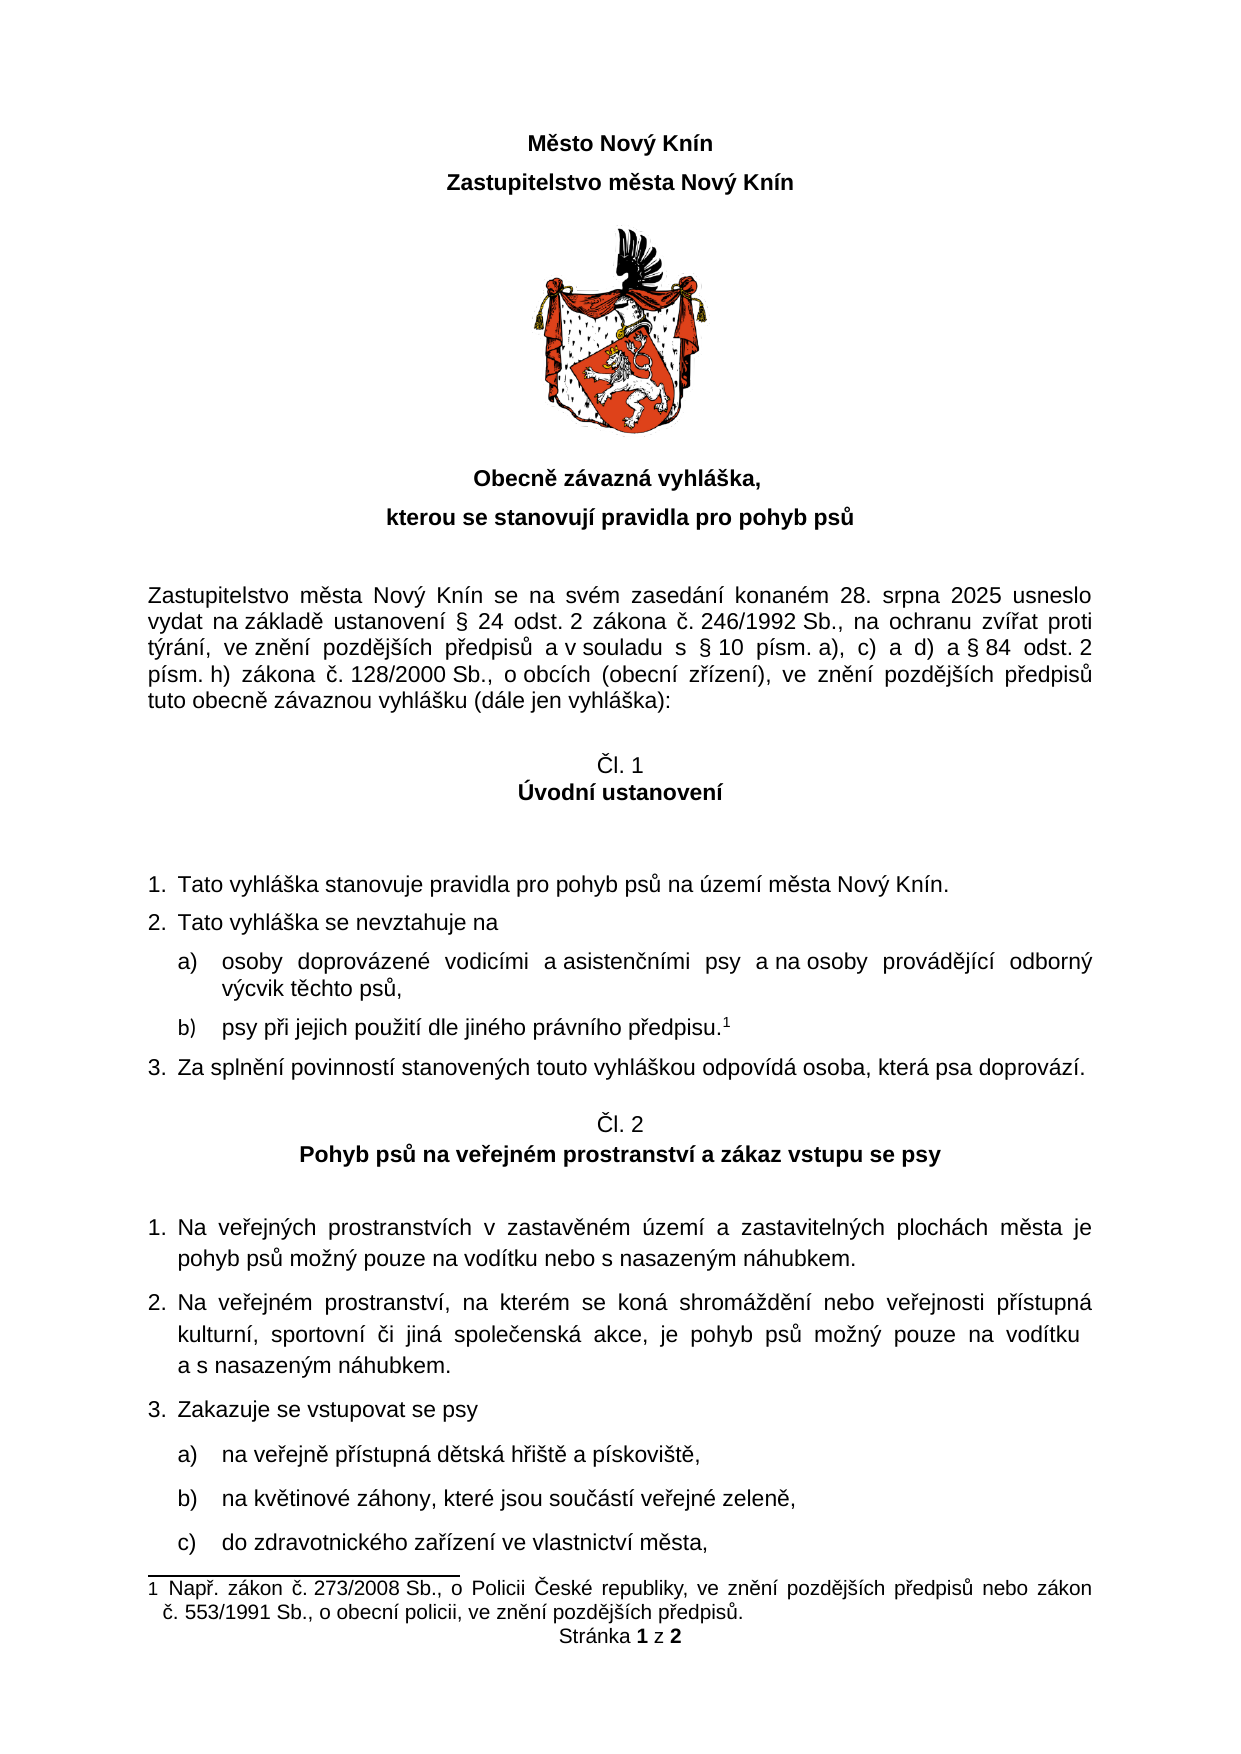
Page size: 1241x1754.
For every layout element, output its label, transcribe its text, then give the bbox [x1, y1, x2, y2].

list Tato vyhláška stanovuje pravidla pro pohyb psů na území města Nový Knín. [148, 871, 1092, 897]
text Úvodní ustanovení [148, 779, 1092, 805]
text Zastupitelstvo města Nový Knín [148, 169, 1092, 195]
list Na veřejném prostranství, na kterém se koná shromáždění nebo veřejnosti přístupná kulturní, sportovní či jiná společenská akce, je pohyb psů možný pouze na vodítku a s nasazeným náhubkem. [148, 1289, 1092, 1379]
text Zastupitelstvo města Nový Knín se na svém zasedání konaném 28. srpna 2025 usneslo vydat na základě ustanovení § 24 odst. 2 zákona č. 246/1992 Sb., na ochranu zvířat proti týrání, ve znění pozdějších předpisů a v souladu s § 10 písm. a), c) a d) a § 84 odst. 2 písm. h) zákona č. 128/2000 Sb., o obcích (obecní zřízení), ve znění pozdějších předpisů tuto obecně závaznou vyhlášku (dále jen vyhláška): [148, 582, 1092, 713]
list na květinové záhony, které jsou součástí veřejné zeleně, [177, 1484, 1092, 1511]
text Město Nový Knín [148, 130, 1092, 156]
list Tato vyhláška se nevztahuje na [148, 909, 1092, 936]
text Čl. 1 [148, 752, 1092, 779]
list osoby doprovázené vodicími a asistenčními psy a na osoby provádějící odborný výcvik těchto psů, [177, 948, 1092, 1001]
list na veřejně přístupná dětská hřiště a pískoviště, [177, 1441, 1092, 1467]
list Např. zákon č. 273/2008 Sb., o Policii České republiky, ve znění pozdějších předpisů nebo zákon č. 553/1991 Sb., o obecní policii, ve znění pozdějších předpisů. [148, 1576, 1092, 1624]
text kterou se stanovují pravidla pro pohyb psů [148, 504, 1092, 531]
text Pohyb psů na veřejném prostranství a zákaz vstupu se psy [148, 1141, 1092, 1167]
text Čl. 2 [148, 1111, 1092, 1137]
list Na veřejných prostranstvích v zastavěném území a zastavitelných plochách města je pohyb psů možný pouze na vodítku nebo s nasazeným náhubkem. [148, 1214, 1092, 1272]
list Zakazuje se vstupovat se psy [148, 1396, 1092, 1423]
list psy při jejich použití dle jiného právního předpisu. [177, 1013, 1092, 1041]
text Obecně závazná vyhláška, [148, 465, 1092, 492]
list do zdravotnického zařízení ve vlastnictví města, [177, 1529, 1092, 1555]
list Za splnění povinností stanovených touto vyhláškou odpovídá osoba, která psa doprovází. [148, 1054, 1092, 1080]
